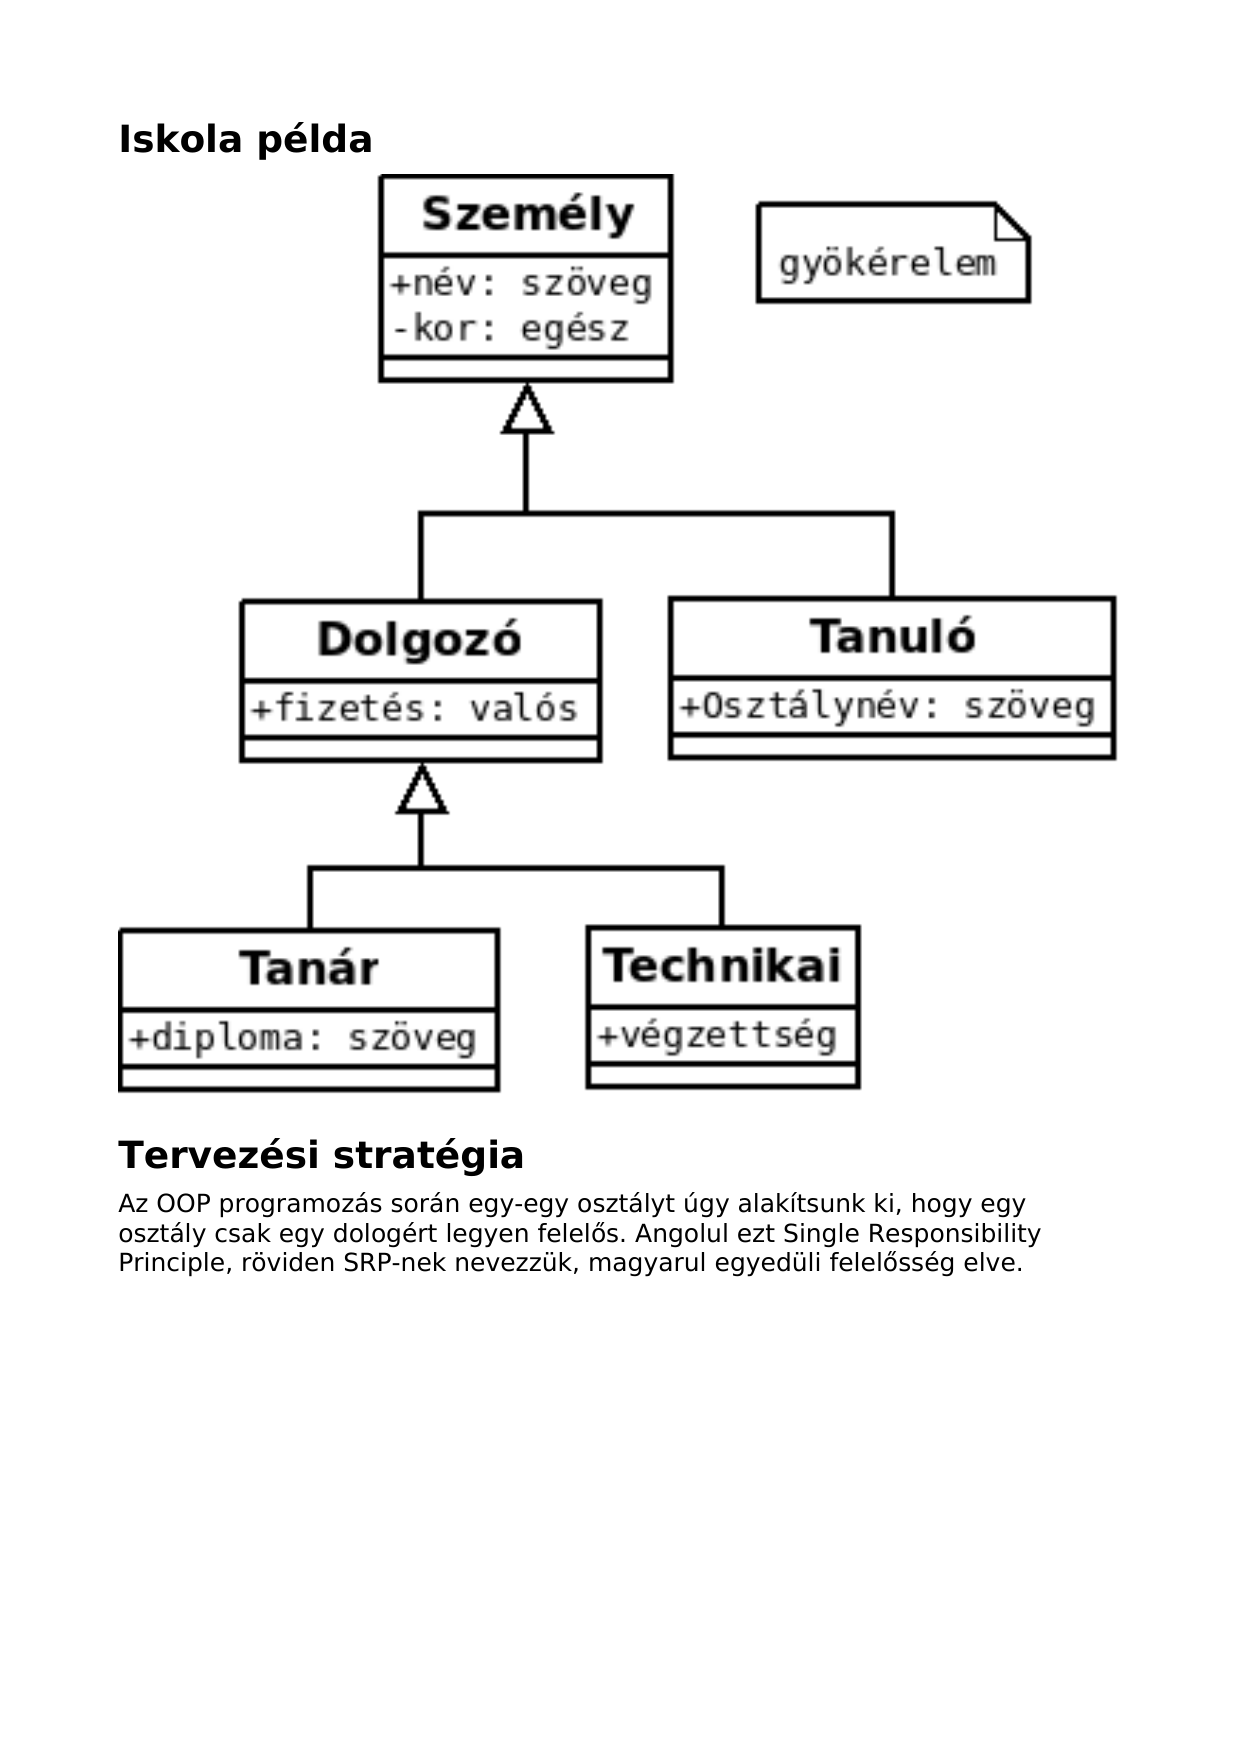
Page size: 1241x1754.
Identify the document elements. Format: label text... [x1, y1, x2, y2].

subtitle Tervezési stratégia [118, 1133, 1122, 1177]
picture [118, 174, 1123, 1096]
subtitle Iskola példa [118, 118, 1122, 162]
text Az OOP programozás során egy-egy osztályt úgy alakítsunk ki, hogy egy osztály csak egy dologért legyen felelős. Angolul ezt Single Responsibility Principle, röviden SRP-nek nevezzük, magyarul egyedüli felelősség elve. [118, 1189, 1122, 1277]
